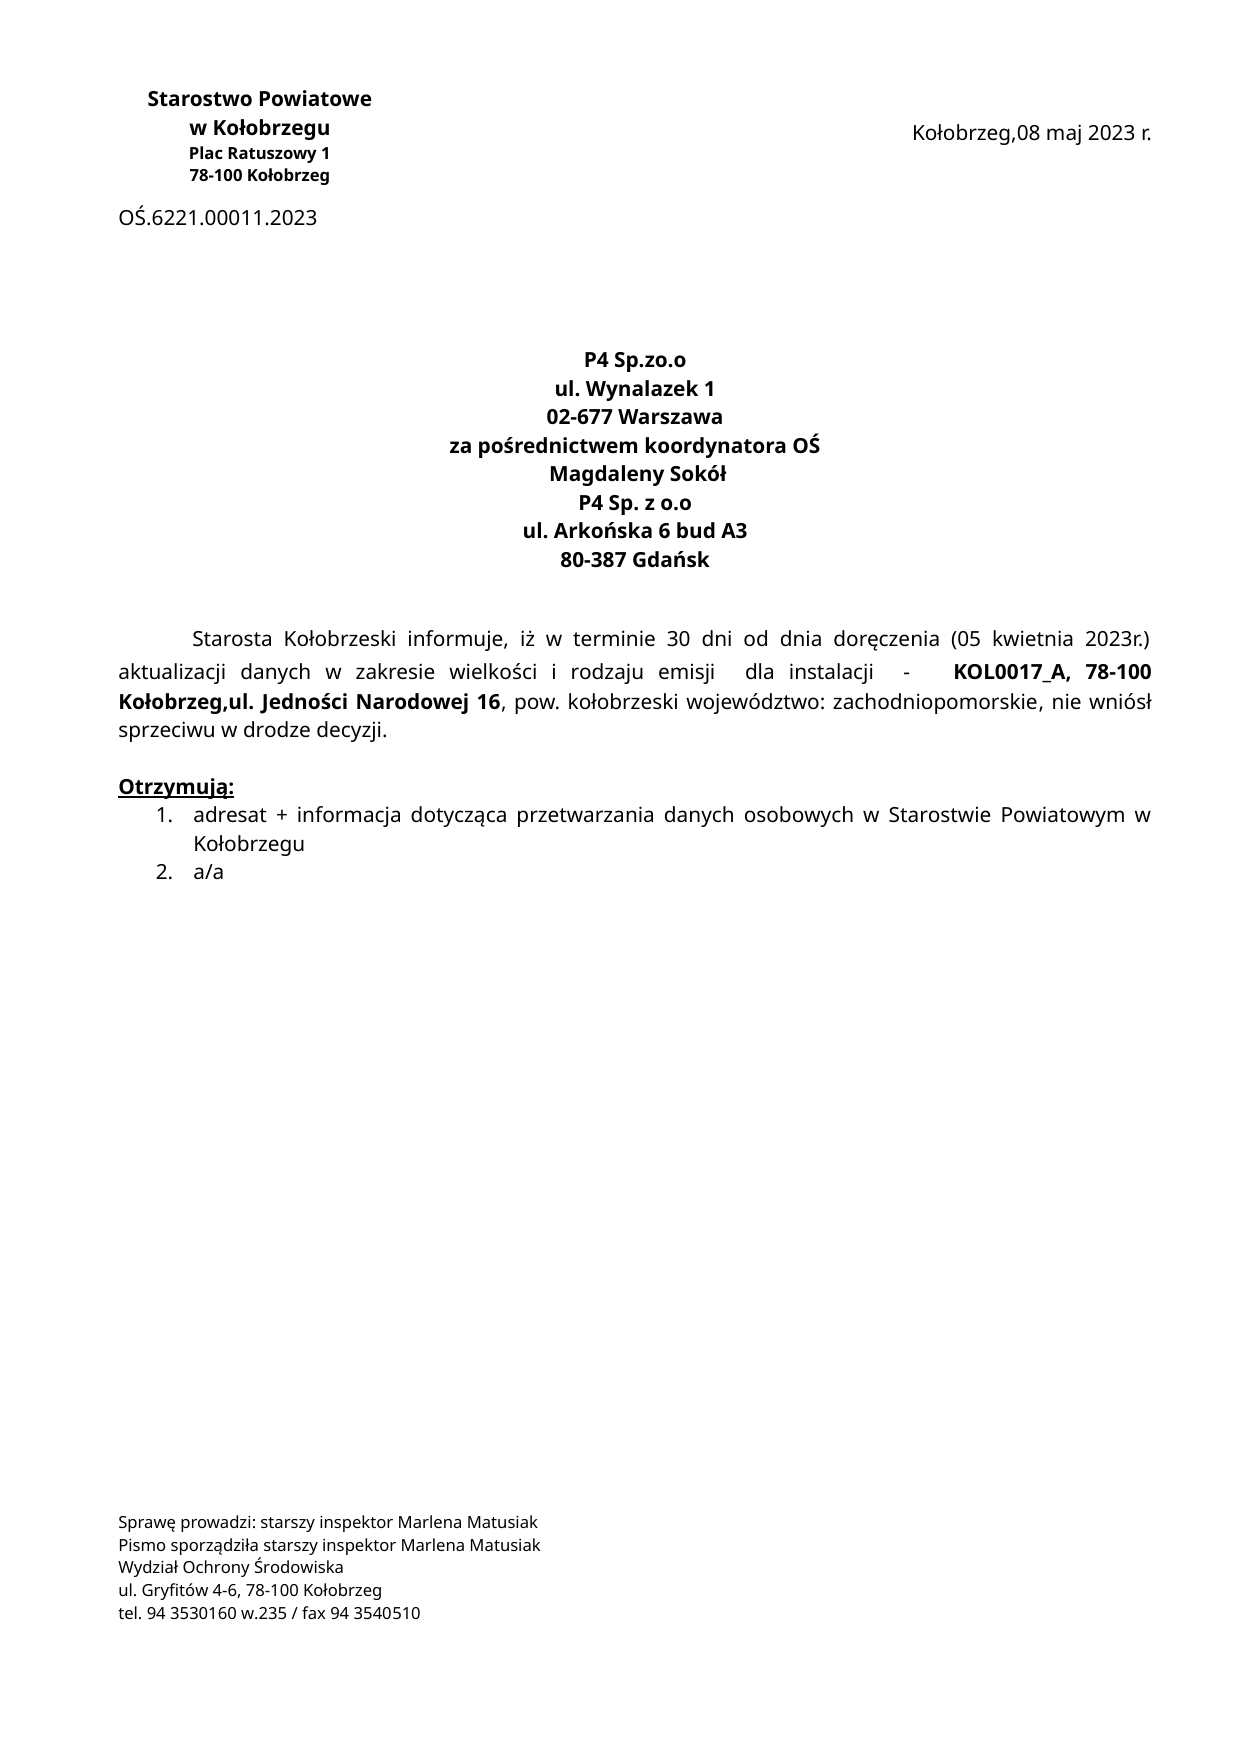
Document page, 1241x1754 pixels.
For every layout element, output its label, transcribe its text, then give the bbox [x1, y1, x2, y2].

list a/a [156, 857, 1152, 886]
text Sprawę prowadzi: starszy inspektor Marlena Matusiak Pismo sporządziła starszy inspektor Marlena Matusiak [118, 1510, 1152, 1556]
text Otrzymują: [118, 772, 1152, 801]
text Starosta Kołobrzeski informuje, iż w terminie 30 dni od dnia doręczenia (05 kwietnia 2023r.) aktualizacji danych w zakresie wielkości i rodzaju emisji dla instalacji - KOL0017_A, 78-100 Kołobrzeg,ul. Jedności Narodowej 16, pow. kołobrzeski województwo: zachodniopomorskie, nie wniósł sprzeciwu w drodze decyzji. [118, 624, 1152, 744]
text ul. Wynalazek 1 [118, 374, 1152, 402]
text P4 Sp. z o.o [118, 488, 1152, 516]
text Kołobrzeg,08 maj 2023 r. [416, 118, 1152, 147]
text OŚ.6221.00011.2023 [118, 203, 1152, 232]
text 80-387 Gdańsk [118, 545, 1152, 573]
text Starostwo Powiatowe [103, 84, 416, 113]
text 02-677 Warszawa [118, 402, 1152, 431]
text Wydział Ochrony Środowiska ul. Gryfitów 4-6, 78-100 Kołobrzeg tel. 94 3530160 w.235 / fax 94 3540510 [118, 1556, 1152, 1624]
text za pośrednictwem koordynatora OŚ [118, 431, 1152, 459]
text Magdaleny Sokół [118, 459, 1152, 488]
list adresat + informacja dotycząca przetwarzania danych osobowych w Starostwie Powiatowym w Kołobrzegu [156, 801, 1152, 857]
text P4 Sp.zo.o [118, 346, 1152, 374]
text ul. Arkońska 6 bud A3 [118, 516, 1152, 545]
text 78-100 Kołobrzeg [103, 164, 416, 187]
text w Kołobrzegu [103, 113, 416, 141]
text Plac Ratuszowy 1 [103, 141, 416, 164]
